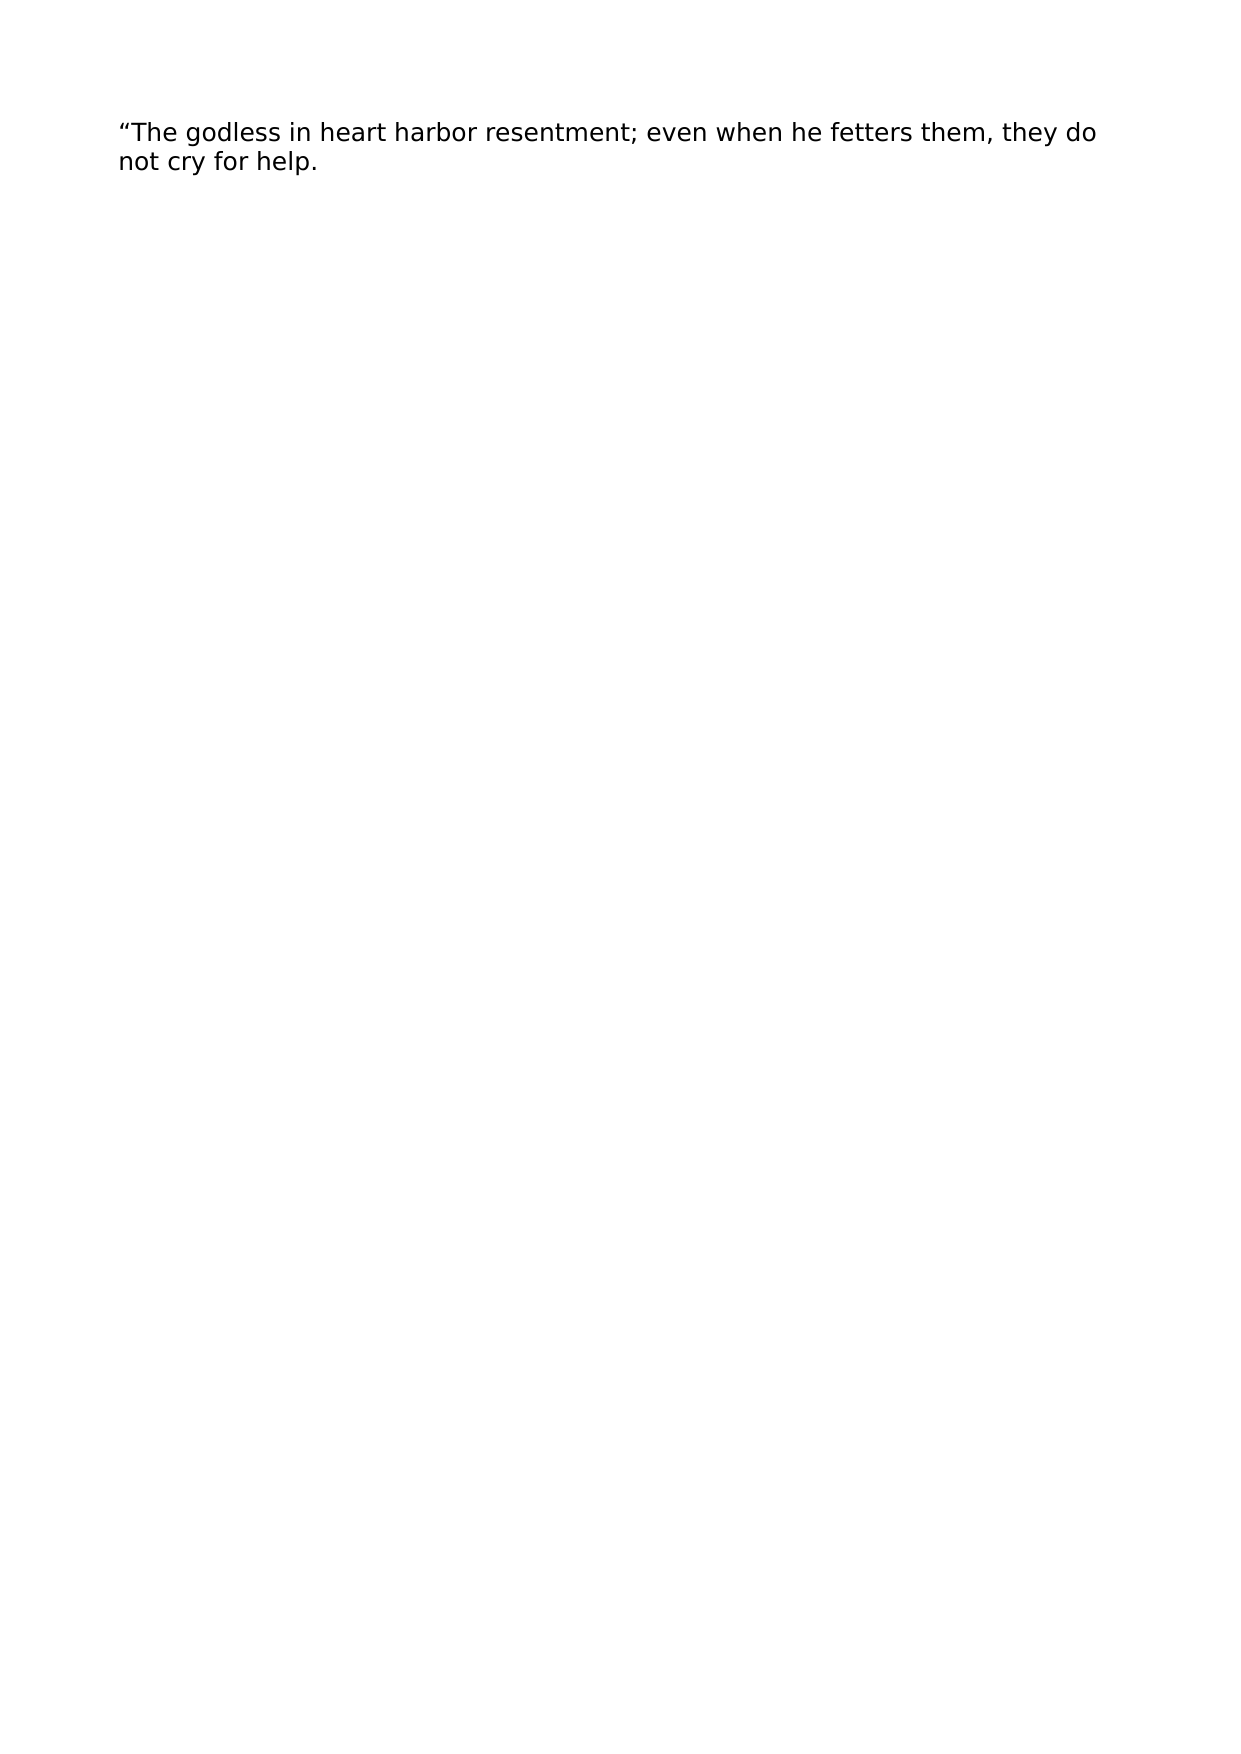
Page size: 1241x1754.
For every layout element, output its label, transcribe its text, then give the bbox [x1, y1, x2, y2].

text “The godless in heart harbor resentment; even when he fetters them, they do not cry for help. [118, 118, 1122, 176]
